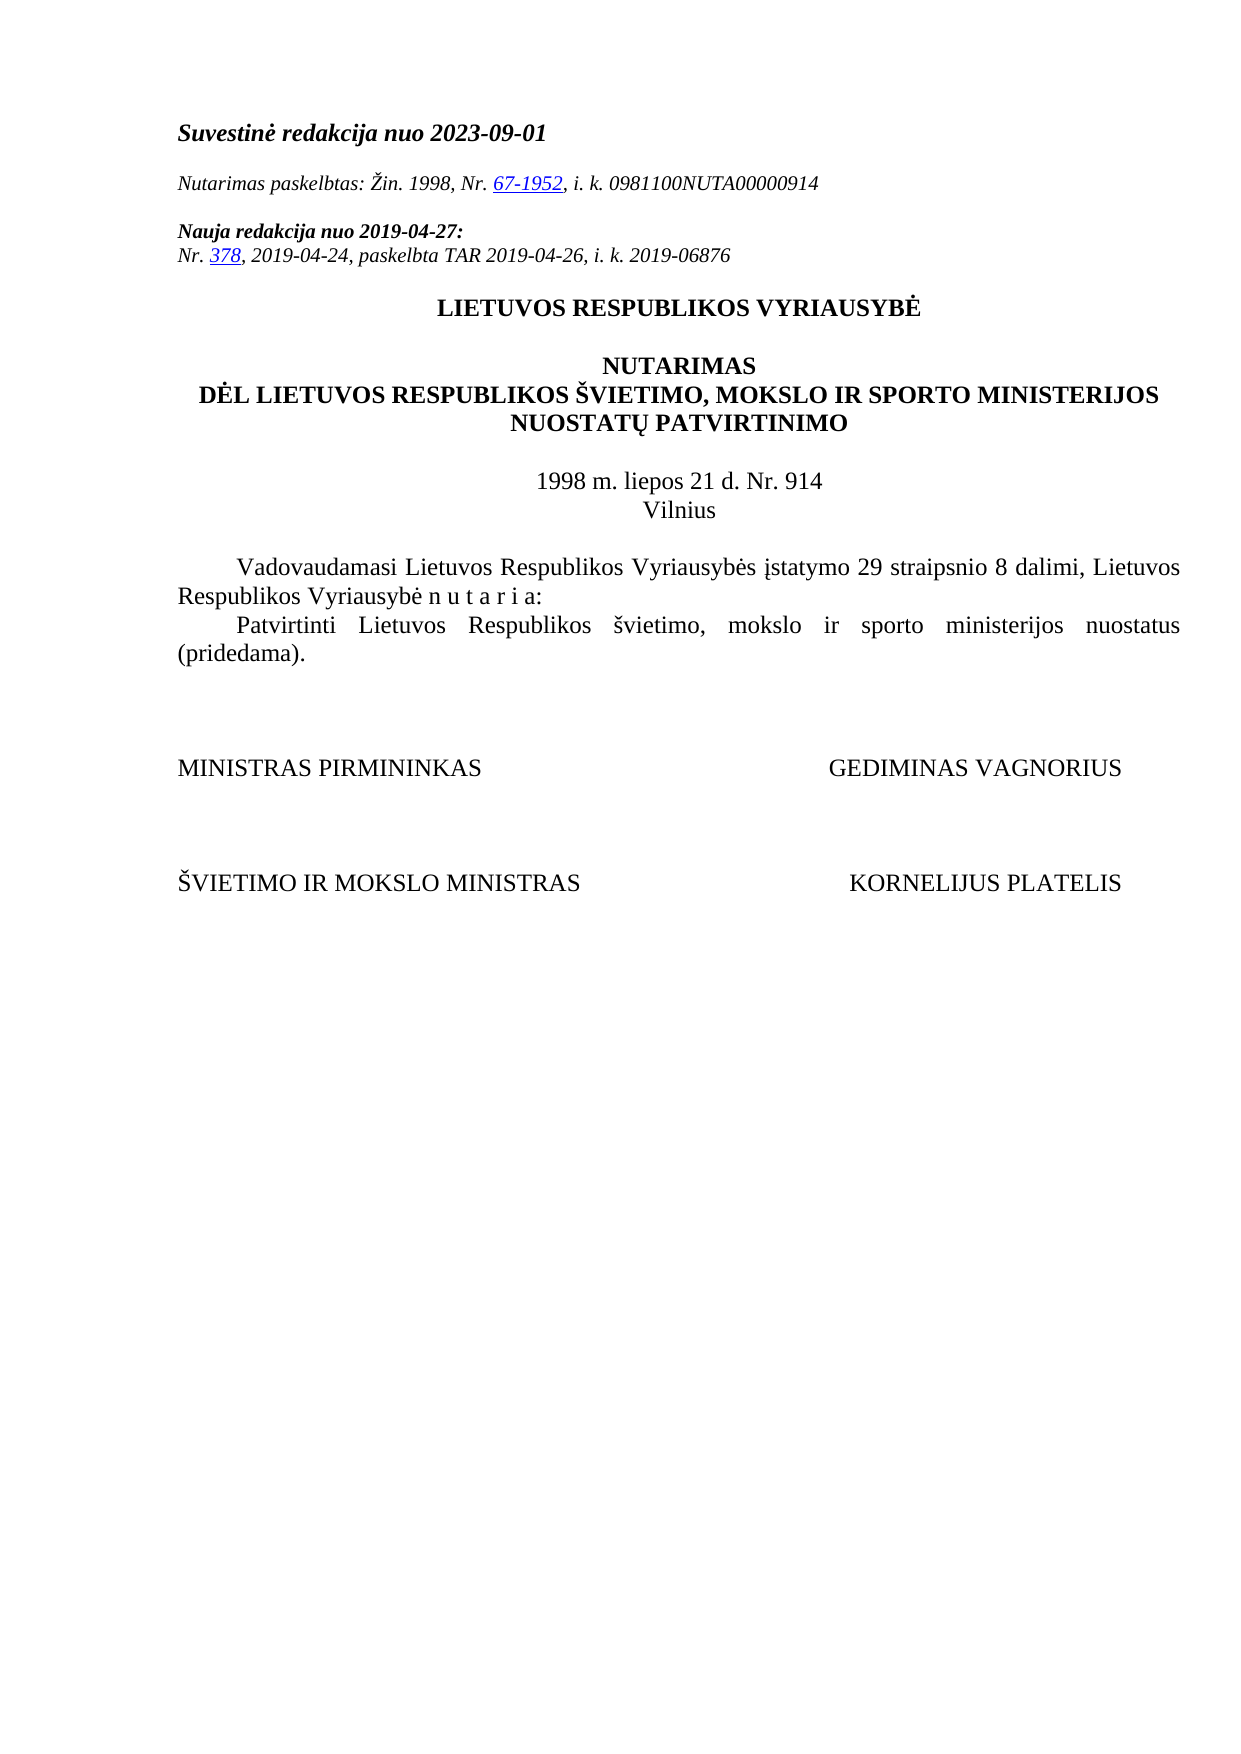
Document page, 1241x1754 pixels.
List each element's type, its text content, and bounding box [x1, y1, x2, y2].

text Vadovaudamasi Lietuvos Respublikos Vyriausybės įstatymo 29 straipsnio 8 dalimi, Lietuvos Respublikos Vyriausybė n u t a r i a: [177, 552, 1181, 610]
text 1998 m. liepos 21 d. Nr. 914 [177, 466, 1181, 495]
text Nutarimas paskelbtas: Žin. 1998, Nr. 67-1952, i. k. 0981100NUTA00000914 [177, 171, 1181, 195]
text NUTARIMAS [177, 351, 1181, 380]
text Ministras Pirmininkas Gediminas Vagnorius [177, 753, 1181, 782]
text Patvirtinti Lietuvos Respublikos švietimo, mokslo ir sporto ministerijos nuostatus (pridedama). [177, 610, 1181, 667]
text DĖL LIETUVOS RESPUBLIKOS ŠVIETIMO, MOKSLO IR SPORTO MINISTERIJOS NUOSTATŲ PATVIRTINIMO [177, 380, 1181, 437]
text Vilnius [177, 495, 1181, 523]
text Nr. 378, 2019-04-24, paskelbta TAR 2019-04-26, i. k. 2019-06876 [177, 243, 1181, 267]
text Švietimo ir mokslo ministras Kornelijus Platelis [177, 868, 1181, 897]
text Suvestinė redakcija nuo 2023-09-01 [177, 118, 1181, 147]
text Nauja redakcija nuo 2019-04-27: [177, 219, 1181, 243]
text LIETUVOS RESPUBLIKOS VYRIAUSYBĖ [177, 293, 1181, 322]
